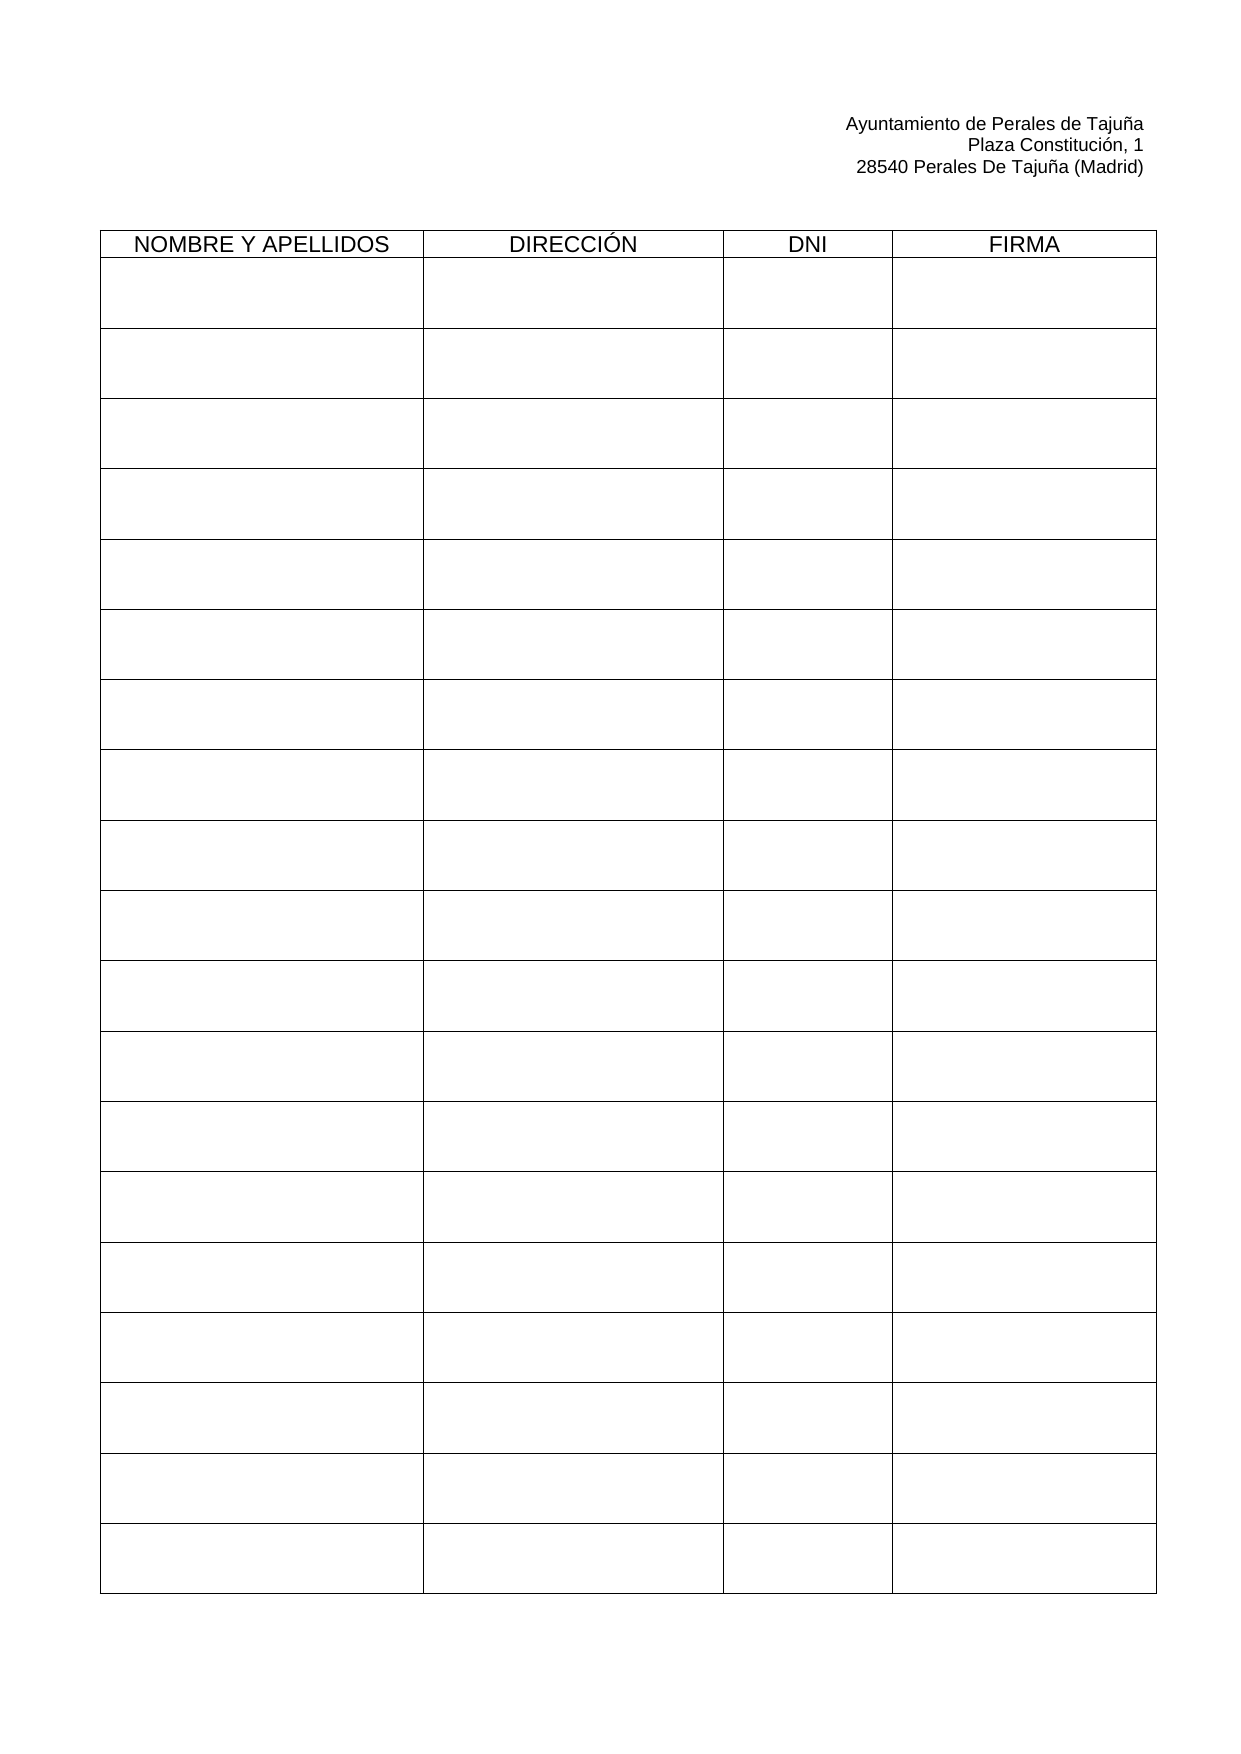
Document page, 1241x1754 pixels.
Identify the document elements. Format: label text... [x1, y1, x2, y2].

table_cell [893, 750, 1156, 820]
table_header DIRECCIÓN [424, 231, 723, 257]
text Ayuntamiento de Perales de Tajuña [112, 112, 1144, 134]
table_cell [101, 821, 423, 890]
table_header DNI [724, 231, 892, 257]
table_cell [893, 540, 1156, 609]
table_cell [724, 1383, 892, 1452]
table_cell [101, 258, 423, 327]
table_cell [893, 891, 1156, 960]
table_cell [724, 1243, 892, 1312]
table_cell [724, 610, 892, 679]
table_cell [101, 1524, 423, 1593]
table_cell [893, 1172, 1156, 1242]
table_cell [724, 1172, 892, 1242]
table_cell [893, 1524, 1156, 1593]
table_cell [424, 399, 723, 468]
table_cell [893, 1454, 1156, 1523]
table_cell [724, 680, 892, 749]
table_cell [101, 1102, 423, 1171]
table_cell [424, 540, 723, 609]
table_cell [724, 750, 892, 820]
table_cell [101, 1243, 423, 1312]
table_cell [424, 258, 723, 327]
table_cell [893, 399, 1156, 468]
table_cell [424, 750, 723, 820]
table_cell [424, 610, 723, 679]
table_cell [101, 540, 423, 609]
table_cell [724, 1454, 892, 1523]
table_cell [424, 1102, 723, 1171]
table_cell [101, 750, 423, 820]
table_cell [101, 329, 423, 398]
table_cell [724, 258, 892, 327]
table_cell [724, 399, 892, 468]
table_cell [101, 1172, 423, 1242]
table_cell [424, 680, 723, 749]
table_cell [424, 1454, 723, 1523]
table_cell [101, 610, 423, 679]
table_cell [101, 399, 423, 468]
table_cell [893, 1313, 1156, 1382]
table_cell [724, 1032, 892, 1101]
table_cell [424, 1172, 723, 1242]
table_cell [424, 821, 723, 890]
table_cell [893, 610, 1156, 679]
table_cell [101, 1032, 423, 1101]
table_cell [893, 1032, 1156, 1101]
table_cell [724, 891, 892, 960]
table_cell [893, 961, 1156, 1031]
table_header NOMBRE Y APELLIDOS [101, 231, 423, 257]
table_cell [424, 1383, 723, 1452]
table_cell [724, 329, 892, 398]
table_cell [101, 961, 423, 1031]
table_cell [893, 680, 1156, 749]
table_cell [424, 1243, 723, 1312]
table_cell [101, 1383, 423, 1452]
table_cell [424, 891, 723, 960]
text Plaza Constitución, 1 28540 Perales De Tajuña (Madrid) [112, 134, 1144, 177]
table_cell [424, 469, 723, 538]
table_cell [724, 1102, 892, 1171]
table_cell [893, 258, 1156, 327]
table_cell [424, 1032, 723, 1101]
table_cell [893, 1243, 1156, 1312]
table_header FIRMA [893, 231, 1156, 257]
table_cell [893, 469, 1156, 538]
table_cell [724, 821, 892, 890]
table_cell [724, 1524, 892, 1593]
table_cell [724, 1313, 892, 1382]
table_cell [101, 469, 423, 538]
table_cell [724, 469, 892, 538]
table_cell [893, 1383, 1156, 1452]
table_cell [424, 961, 723, 1031]
table_cell [893, 329, 1156, 398]
table_cell [101, 1454, 423, 1523]
table_cell [101, 680, 423, 749]
table_cell [101, 1313, 423, 1382]
table_cell [724, 540, 892, 609]
table_cell [893, 1102, 1156, 1171]
table_cell [424, 329, 723, 398]
table_cell [424, 1524, 723, 1593]
table_cell [893, 821, 1156, 890]
table_cell [724, 961, 892, 1031]
table_cell [424, 1313, 723, 1382]
table_cell [101, 891, 423, 960]
